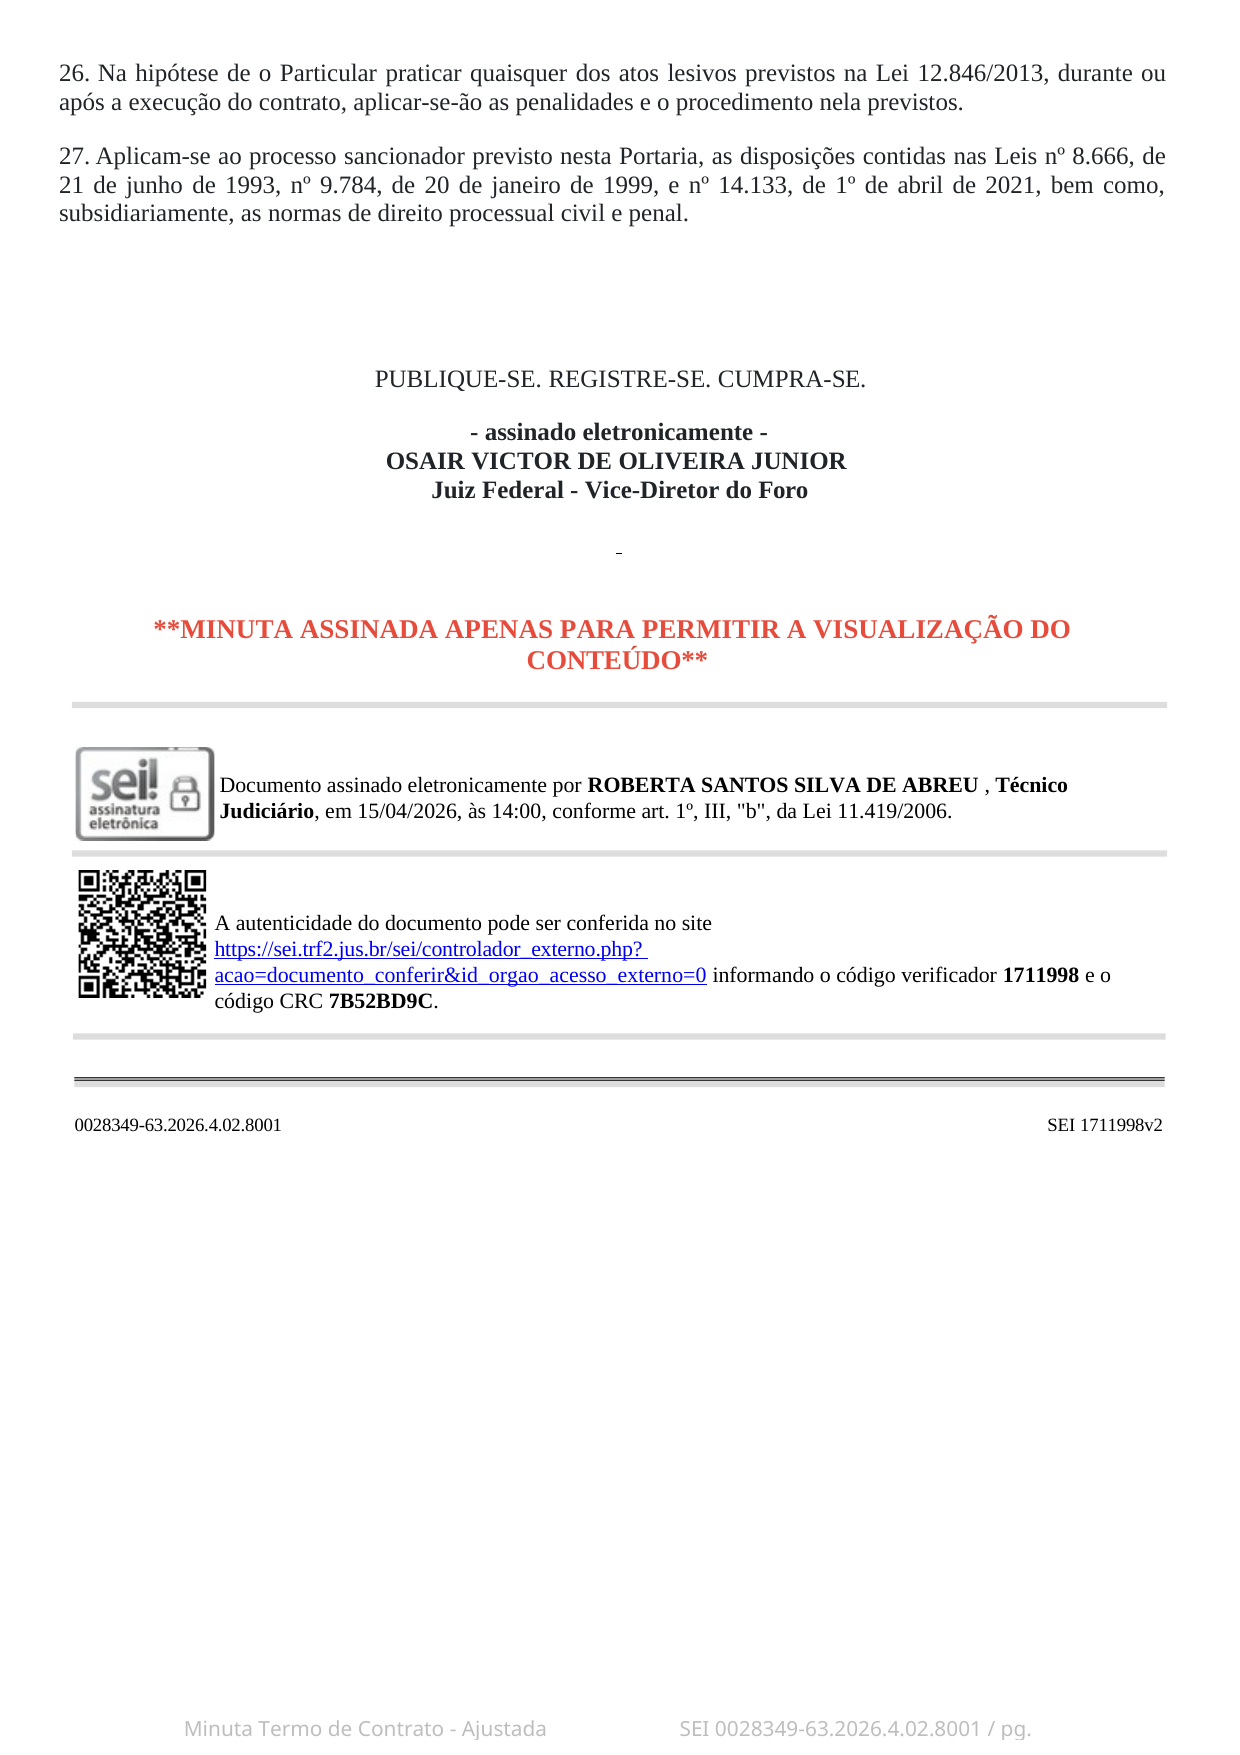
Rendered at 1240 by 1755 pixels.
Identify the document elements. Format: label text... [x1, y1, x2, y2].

list Aplicam-se ao processo sancionador previsto nesta Portaria, as disposições contidas nas Leis nº 8.666, de 21 de junho de 1993, nº 9.784, de 20 de janeiro de 1999, e nº 14.133, de 1º de abril de 2021, bem como, subsidiariamente, as normas de direito processual civil e penal. [59, 141, 1167, 227]
text - assinado eletronicamente - OSAIR VICTOR DE OLIVEIRA JUNIOR [386, 417, 847, 475]
text Juiz Federal - Vice-Diretor do Foro [118, 475, 1122, 504]
text Documento assinado eletronicamente por ROBERTA SANTOS SILVA DE ABREU , Técnico Judiciário, em 15/04/2026, às 14:00, conforme art. 1º, III, "b", da Lei 11.419/2006. [219, 772, 1155, 823]
text PUBLIQUE-SE. REGISTRE-SE. CUMPRA-SE. [118, 364, 1123, 392]
subtitle **MINUTA ASSINADA APENAS PARA PERMITIR A VISUALIZAÇÃO DO CONTEÚDO** [153, 613, 1181, 675]
text 0028349-63.2026.4.02.8001 SEI 1711998v2 [74, 1114, 1181, 1135]
text A autenticidade do documento pode ser conferida no site https://sei.trf2.jus.br/sei/controlador_externo.php? acao=documento_conferir&id_orgao_acesso_externo=0 informando o código verificador 1711998 e o código CRC 7B52BD9C. [214, 910, 1134, 1013]
list Na hipótese de o Particular praticar quaisquer dos atos lesivos previstos na Lei 12.846/2013, durante ou após a execução do contrato, aplicar-se-ão as penalidades e o procedimento nela previstos. [59, 58, 1167, 116]
